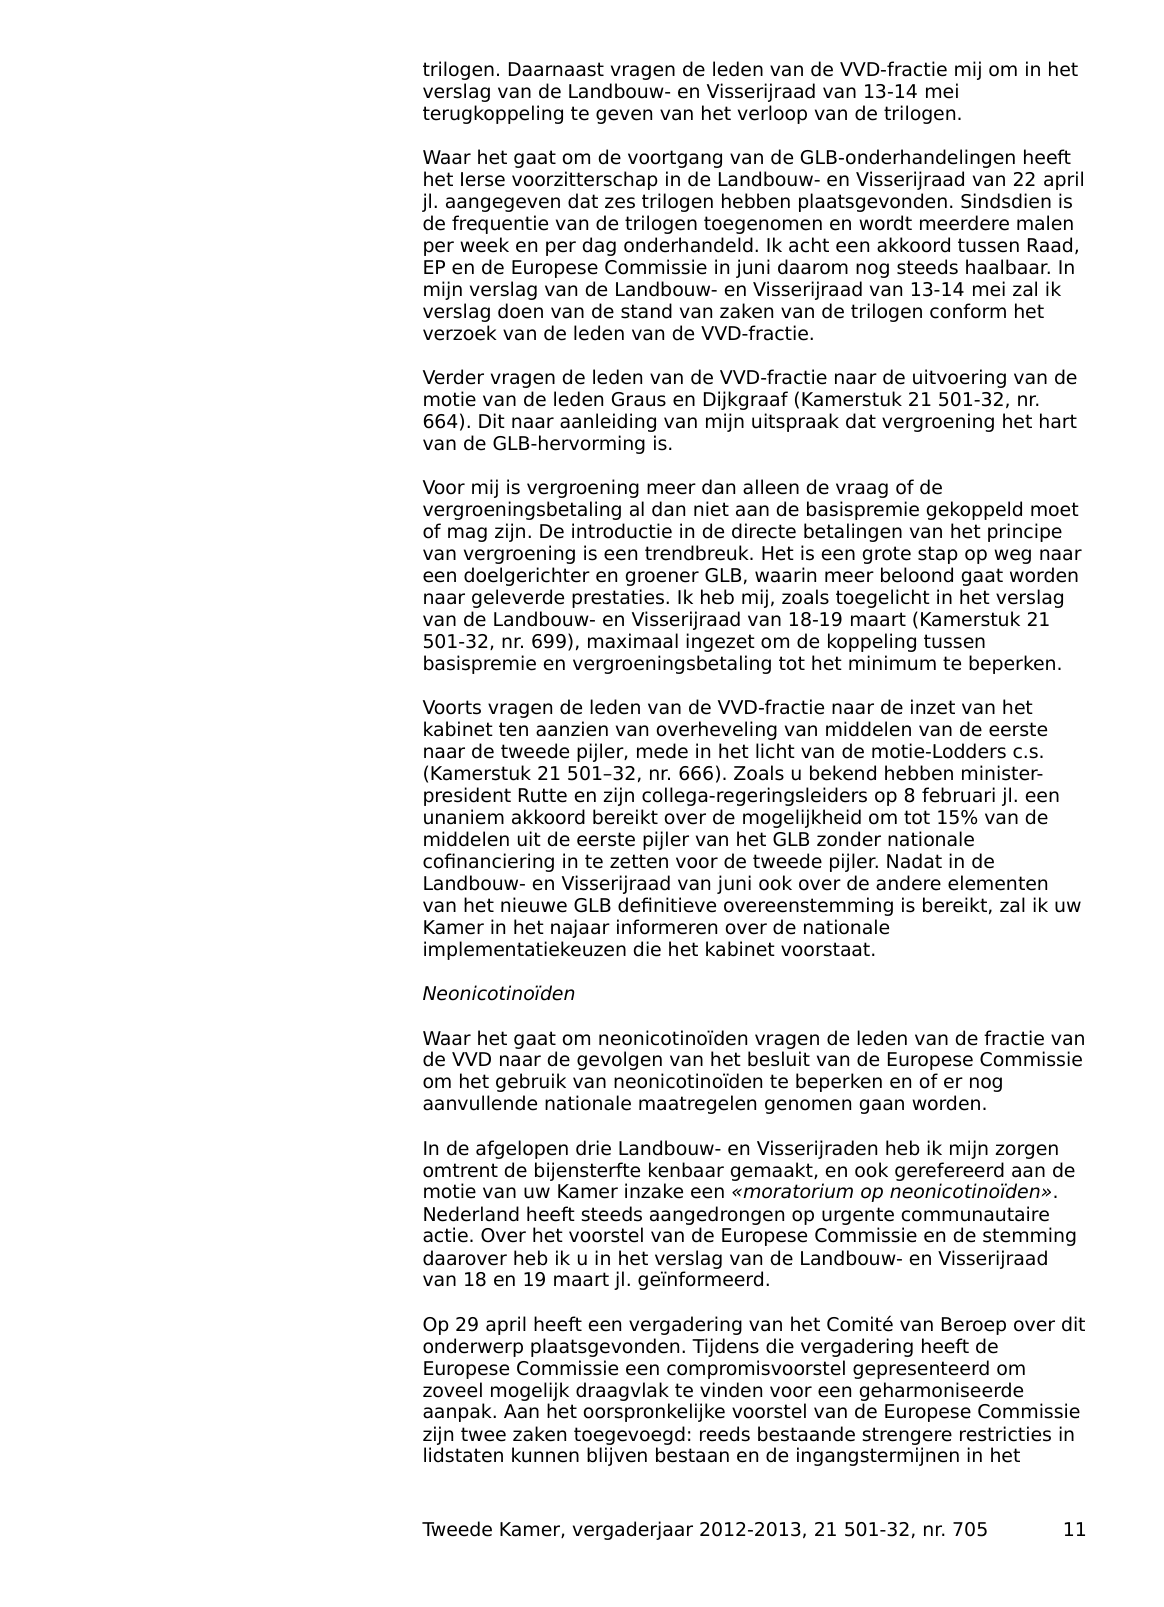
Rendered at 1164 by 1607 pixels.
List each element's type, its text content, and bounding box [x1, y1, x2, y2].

text trilogen. Daarnaast vragen de leden van de VVD-fractie mij om in het verslag van de Landbouw- en Visserijraad van 13-14 mei terugkoppeling te geven van het verloop van de trilogen. [422, 59, 1087, 125]
text Verder vragen de leden van de VVD-fractie naar de uitvoering van de motie van de leden Graus en Dijkgraaf (Kamerstuk 21 501-32, nr. 664). Dit naar aanleiding van mijn uitspraak dat vergroening het hart van de GLB-hervorming is. [422, 367, 1087, 455]
text Voor mij is vergroening meer dan alleen de vraag of de vergroeningsbetaling al dan niet aan de basispremie gekoppeld moet of mag zijn. De introductie in de directe betalingen van het principe van vergroening is een trendbreuk. Het is een grote stap op weg naar een doelgerichter en groener GLB, waarin meer beloond gaat worden naar geleverde prestaties. Ik heb mij, zoals toegelicht in het verslag van de Landbouw- en Visserijraad van 18-19 maart (Kamerstuk 21 501-32, nr. 699), maximaal ingezet om de koppeling tussen basispremie en vergroeningsbetaling tot het minimum te beperken. [422, 477, 1087, 675]
text Op 29 april heeft een vergadering van het Comité van Beroep over dit onderwerp plaatsgevonden. Tijdens die vergadering heeft de Europese Commissie een compromisvoorstel gepresenteerd om zoveel mogelijk draagvlak te vinden voor een geharmoniseerde aanpak. Aan het oorspronkelijke voorstel van de Europese Commissie zijn twee zaken toegevoegd: reeds bestaande strengere restricties in lidstaten kunnen blijven bestaan en de ingangstermijnen in het [422, 1313, 1087, 1467]
text In de afgelopen drie Landbouw- en Visserijraden heb ik mijn zorgen omtrent de bijensterfte kenbaar gemaakt, en ook gerefereerd aan de motie van uw Kamer inzake een «moratorium op neonicotinoïden». Nederland heeft steeds aangedrongen op urgente communautaire actie. Over het voorstel van de Europese Commissie en de stemming daarover heb ik u in het verslag van de Landbouw- en Visserijraad van 18 en 19 maart jl. geïnformeerd. [422, 1137, 1087, 1291]
text Waar het gaat om de voortgang van de GLB-onderhandelingen heeft het Ierse voorzitterschap in de Landbouw- en Visserijraad van 22 april jl. aangegeven dat zes trilogen hebben plaatsgevonden. Sindsdien is de frequentie van de trilogen toegenomen en wordt meerdere malen per week en per dag onderhandeld. Ik acht een akkoord tussen Raad, EP en de Europese Commissie in juni daarom nog steeds haalbaar. In mijn verslag van de Landbouw- en Visserijraad van 13-14 mei zal ik verslag doen van de stand van zaken van de trilogen conform het verzoek van de leden van de VVD-fractie. [422, 147, 1087, 345]
text Voorts vragen de leden van de VVD-fractie naar de inzet van het kabinet ten aanzien van overheveling van middelen van de eerste naar de tweede pijler, mede in het licht van de motie-Lodders c.s. (Kamerstuk 21 501–32, nr. 666). Zoals u bekend hebben minister-president Rutte en zijn collega-regeringsleiders op 8 februari jl. een unaniem akkoord bereikt over de mogelijkheid om tot 15% van de middelen uit de eerste pijler van het GLB zonder nationale cofinanciering in te zetten voor de tweede pijler. Nadat in de Landbouw- en Visserijraad van juni ook over de andere elementen van het nieuwe GLB definitieve overeenstemming is bereikt, zal ik uw Kamer in het najaar informeren over de nationale implementatiekeuzen die het kabinet voorstaat. [422, 697, 1087, 961]
text Waar het gaat om neonicotinoïden vragen de leden van de fractie van de VVD naar de gevolgen van het besluit van de Europese Commissie om het gebruik van neonicotinoïden te beperken en of er nog aanvullende nationale maatregelen genomen gaan worden. [422, 1027, 1087, 1115]
subtitle Neonicotinoïden [422, 983, 1087, 1005]
